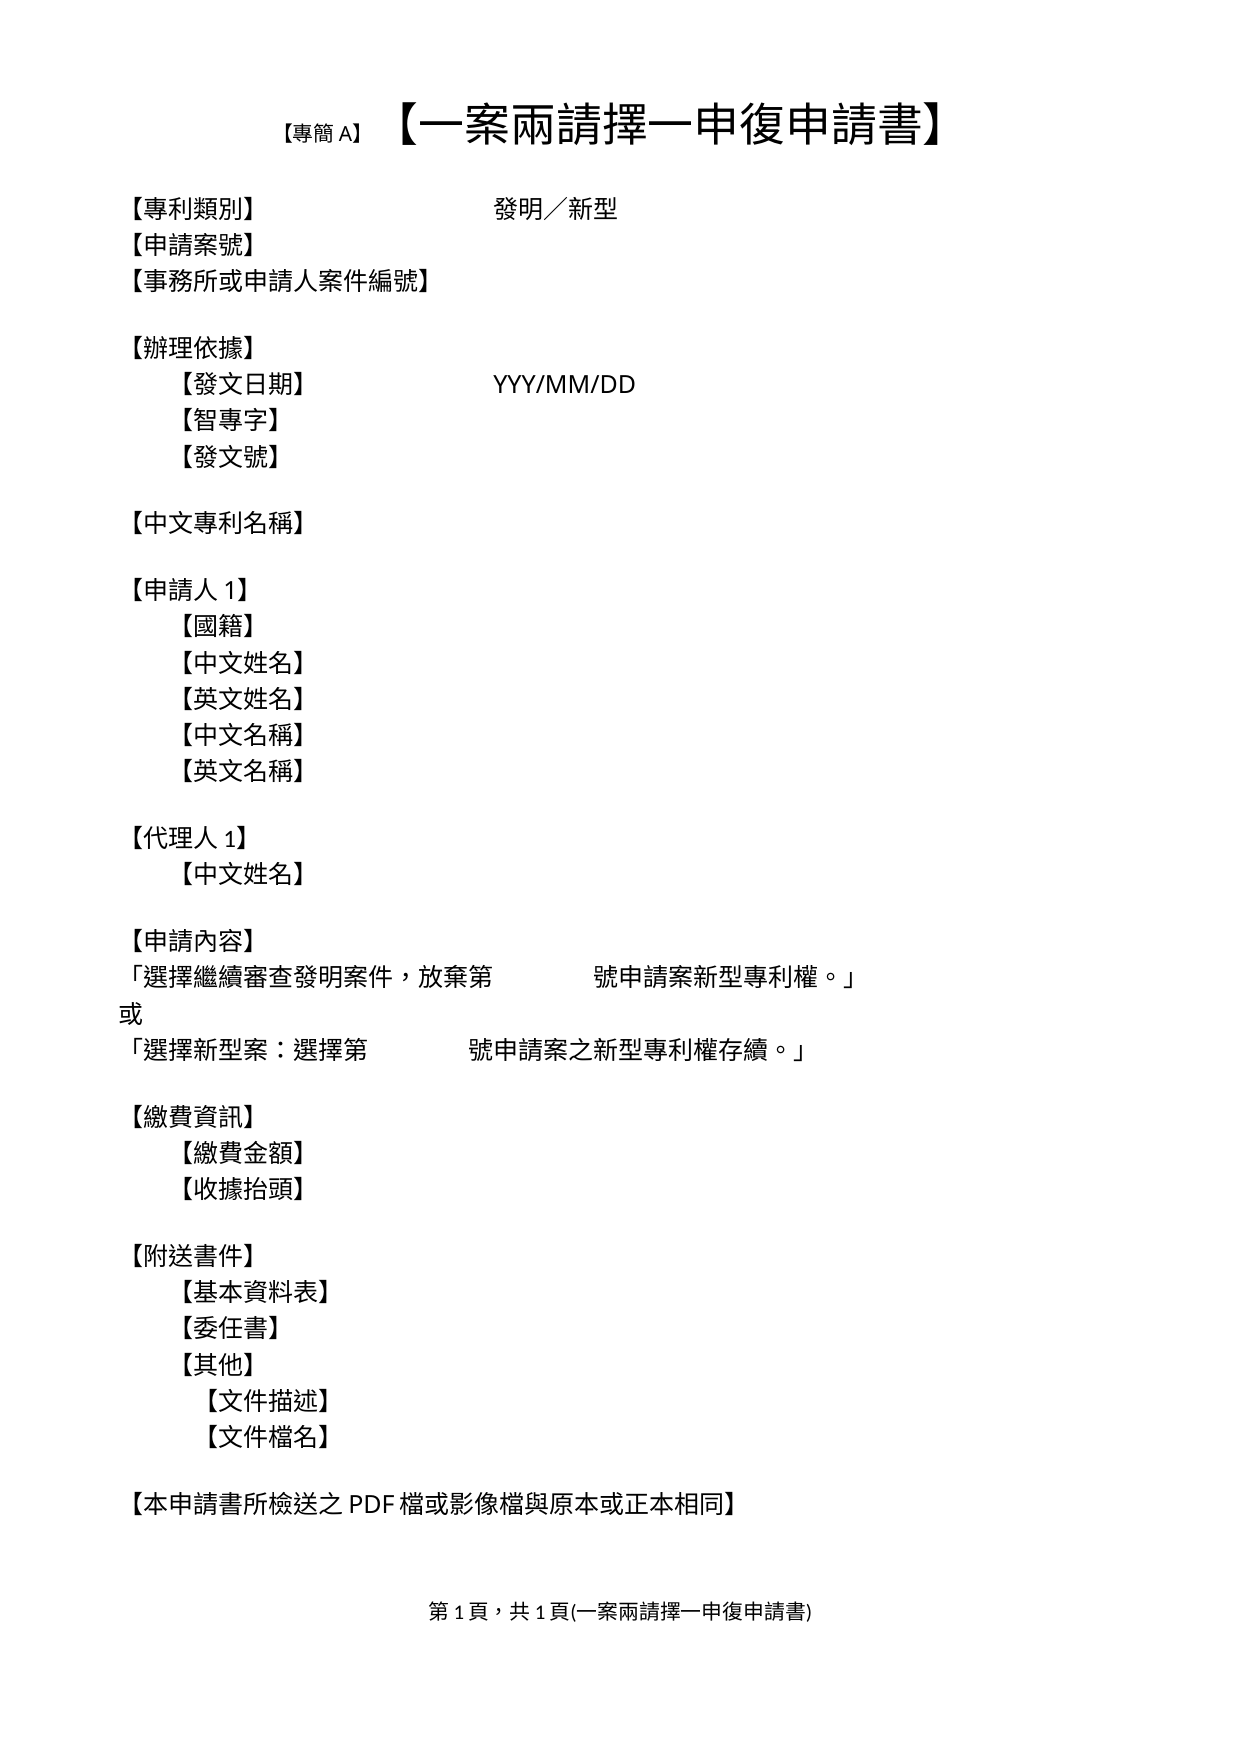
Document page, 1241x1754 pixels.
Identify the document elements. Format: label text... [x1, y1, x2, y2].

text 【繳費資訊】 [118, 1097, 1122, 1133]
text 【發文號】 [118, 437, 1122, 473]
text 【中文姓名】 [118, 855, 1122, 891]
text 【英文姓名】 [118, 679, 1122, 716]
text 【委任書】 [118, 1309, 1122, 1345]
text 【本申請書所檢送之PDF檔或影像檔與原本或正本相同】 [118, 1484, 1122, 1521]
text 【英文名稱】 [118, 752, 1122, 788]
text 或 [118, 994, 1122, 1030]
text 【代理人1】 [118, 819, 1122, 855]
text 【專簡A】【一案兩請擇一申復申請書】 [118, 89, 1122, 155]
text 【申請人1】 [118, 571, 1122, 607]
text 【專利類別】 發明／新型 [118, 189, 1122, 225]
text 【繳費金額】 [118, 1133, 1122, 1170]
text 【國籍】 [118, 607, 1122, 643]
text 【附送書件】 [118, 1236, 1122, 1273]
text 【中文姓名】 [118, 643, 1122, 679]
text 「選擇新型案：選擇第 號申請案之新型專利權存續。」 [118, 1030, 1122, 1067]
text 【申請內容】 [118, 922, 1122, 958]
text 【智專字】 [118, 401, 1122, 437]
text 【申請案號】 [118, 225, 1122, 262]
text 【事務所或申請人案件編號】 [118, 262, 1122, 298]
text 【發文日期】 YYY/MM/DD [118, 364, 1122, 401]
text 【文件檔名】 [118, 1418, 1122, 1454]
text 【基本資料表】 [118, 1273, 1122, 1309]
text 【中文名稱】 [118, 716, 1122, 752]
text 【收據抬頭】 [118, 1170, 1122, 1206]
text 【其他】 [118, 1345, 1122, 1381]
text 【中文專利名稱】 [118, 504, 1122, 540]
text 【文件描述】 [118, 1381, 1122, 1418]
text 【辦理依據】 [118, 328, 1122, 364]
text 「選擇繼續審查發明案件，放棄第 號申請案新型專利權。」 [118, 958, 1122, 994]
